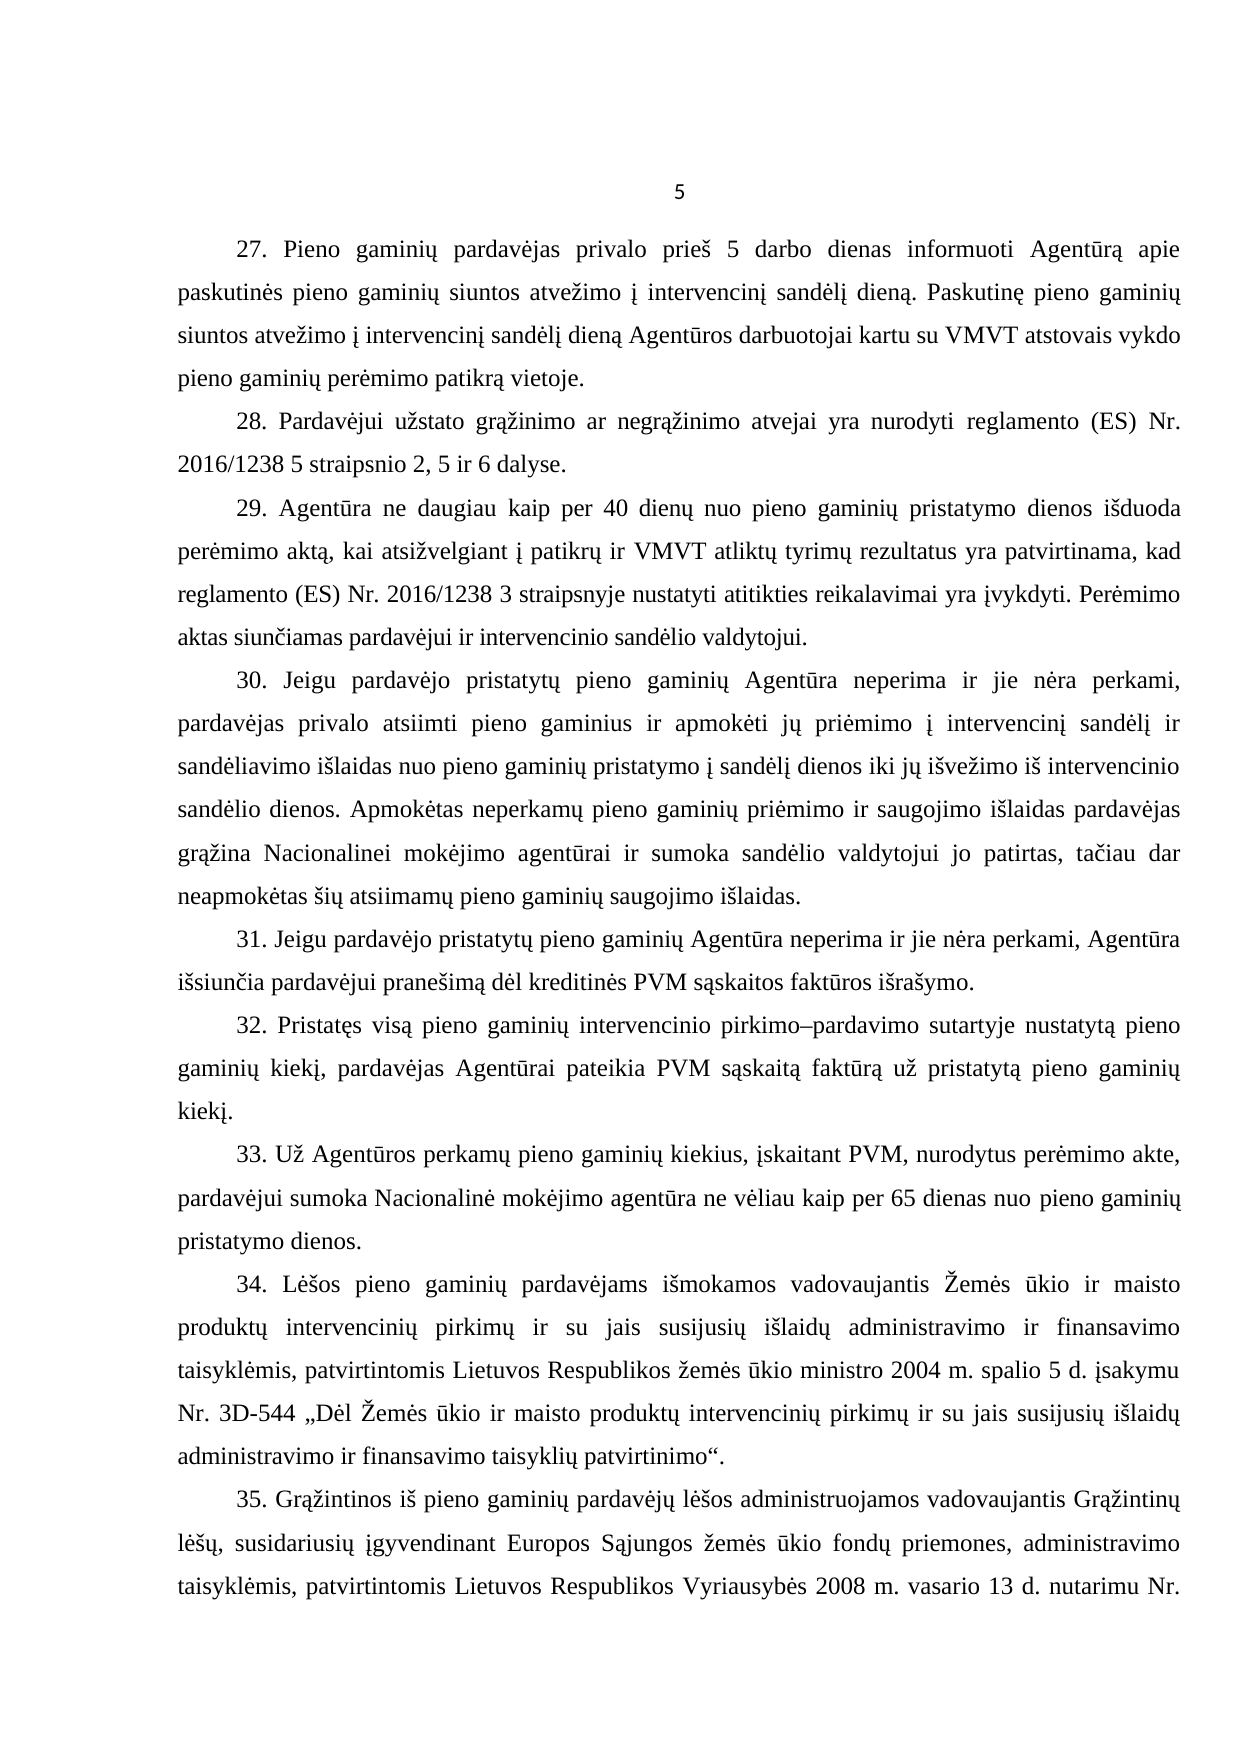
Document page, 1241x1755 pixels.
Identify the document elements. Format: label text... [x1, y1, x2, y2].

text 28. Pardavėjui užstato grąžinimo ar negrąžinimo atvejai yra nurodyti reglamento (ES) Nr. 2016/1238 5 straipsnio 2, 5 ir 6 dalyse. [177, 406, 1181, 478]
text 30. Jeigu pardavėjo pristatytų pieno gaminių Agentūra neperima ir jie nėra perkami, pardavėjas privalo atsiimti pieno gaminius ir apmokėti jų priėmimo į intervencinį sandėlį ir sandėliavimo išlaidas nuo pieno gaminių pristatymo į sandėlį dienos iki jų išvežimo iš intervencinio sandėlio dienos. Apmokėtas neperkamų pieno gaminių priėmimo ir saugojimo išlaidas pardavėjas grąžina Nacionalinei mokėjimo agentūrai ir sumoka sandėlio valdytojui jo patirtas, tačiau dar neapmokėtas šių atsiimamų pieno gaminių saugojimo išlaidas. [177, 665, 1181, 909]
text 32. Pristatęs visą pieno gaminių intervencinio pirkimo–pardavimo sutartyje nustatytą pieno gaminių kiekį, pardavėjas Agentūrai pateikia PVM sąskaitą faktūrą už pristatytą pieno gaminių kiekį. [177, 1010, 1181, 1125]
text 27. Pieno gaminių pardavėjas privalo prieš 5 darbo dienas informuoti Agentūrą apie paskutinės pieno gaminių siuntos atvežimo į intervencinį sandėlį dieną. Paskutinę pieno gaminių siuntos atvežimo į intervencinį sandėlį dieną Agentūros darbuotojai kartu su VMVT atstovais vykdo pieno gaminių perėmimo patikrą vietoje. [177, 234, 1181, 392]
text 31. Jeigu pardavėjo pristatytų pieno gaminių Agentūra neperima ir jie nėra perkami, Agentūra išsiunčia pardavėjui pranešimą dėl kreditinės PVM sąskaitos faktūros išrašymo. [177, 924, 1181, 996]
text 35. Grąžintinos iš pieno gaminių pardavėjų lėšos administruojamos vadovaujantis Grąžintinų lėšų, susidariusių įgyvendinant Europos Sąjungos žemės ūkio fondų priemones, administravimo taisyklėmis, patvirtintomis Lietuvos Respublikos Vyriausybės 2008 m. vasario 13 d. nutarimu Nr. [177, 1484, 1181, 1599]
text 34. Lėšos pieno gaminių pardavėjams išmokamos vadovaujantis Žemės ūkio ir maisto produktų intervencinių pirkimų ir su jais susijusių išlaidų administravimo ir finansavimo taisyklėmis, patvirtintomis Lietuvos Respublikos žemės ūkio ministro 2004 m. spalio 5 d. įsakymu Nr. 3D-544 „Dėl Žemės ūkio ir maisto produktų intervencinių pirkimų ir su jais susijusių išlaidų administravimo ir finansavimo taisyklių patvirtinimo“. [177, 1269, 1181, 1470]
text 33. Už Agentūros perkamų pieno gaminių kiekius, įskaitant PVM, nurodytus perėmimo akte, pardavėjui sumoka Nacionalinė mokėjimo agentūra ne vėliau kaip per 65 dienas nuo pieno gaminių pristatymo dienos. [177, 1139, 1181, 1254]
text 29. Agentūra ne daugiau kaip per 40 dienų nuo pieno gaminių pristatymo dienos išduoda perėmimo aktą, kai atsižvelgiant į patikrų ir VMVT atliktų tyrimų rezultatus yra patvirtinama, kad reglamento (ES) Nr. 2016/1238 3 straipsnyje nustatyti atitikties reikalavimai yra įvykdyti. Perėmimo aktas siunčiamas pardavėjui ir intervencinio sandėlio valdytojui. [177, 493, 1181, 651]
